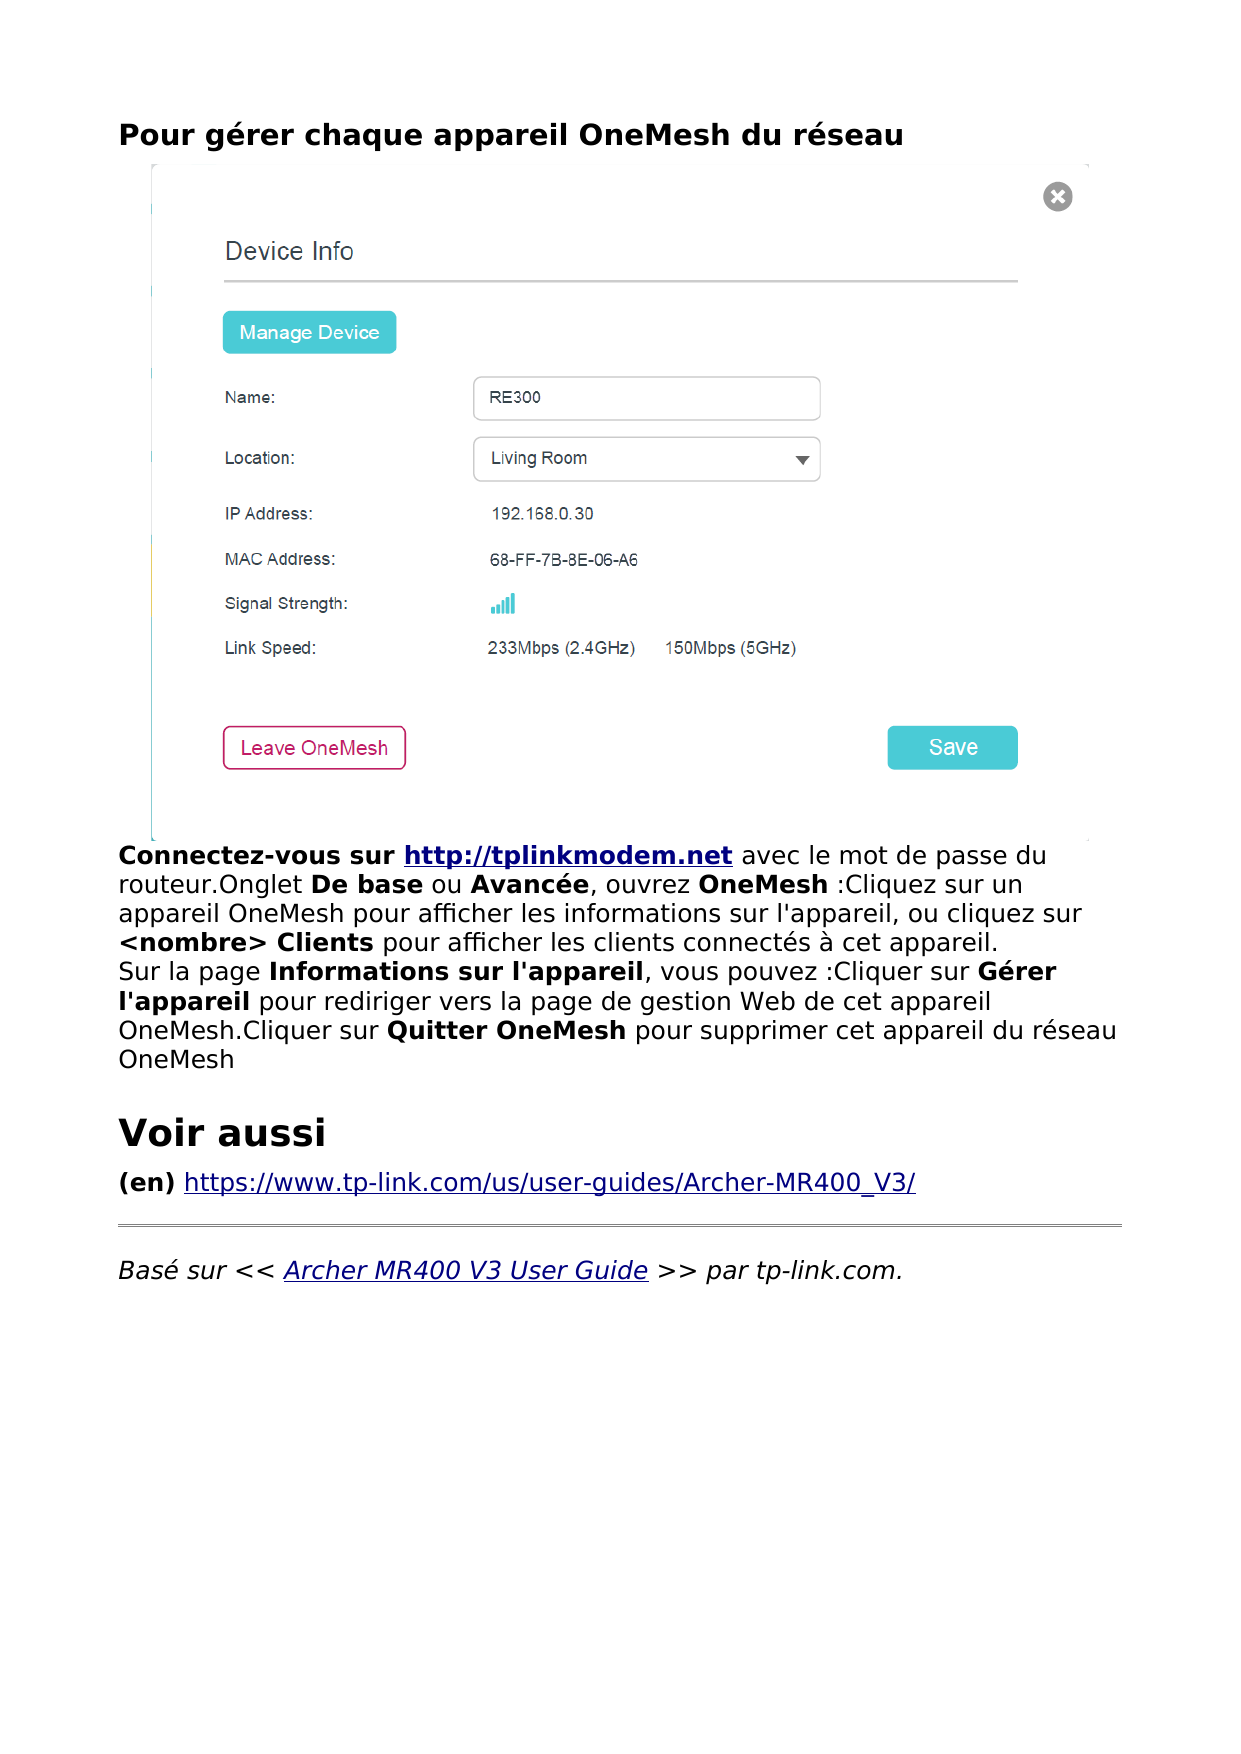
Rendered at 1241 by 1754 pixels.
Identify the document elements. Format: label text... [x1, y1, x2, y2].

picture [151, 164, 1089, 841]
subtitle Pour gérer chaque appareil OneMesh du réseau [118, 118, 1122, 152]
text Basé sur << Archer MR400 V3 User Guide >> par tp-link.com. [118, 1256, 1122, 1285]
subtitle Voir aussi [118, 1112, 1122, 1155]
text (en) https://www.tp-link.com/us/user-guides/Archer-MR400_V3/ [118, 1168, 1122, 1197]
text Connectez-vous sur http://tplinkmodem.net avec le mot de passe du routeur.Onglet De base ou Avancée, ouvrez OneMesh :Cliquez sur un appareil OneMesh pour afficher les informations sur l'appareil, ou cliquez sur <nombre> Clients pour afficher les clients connectés à cet appareil. Sur la page Informations sur l'appareil, vous pouvez :Cliquer sur Gérer l'appareil pour rediriger vers la page de gestion Web de cet appareil OneMesh.Cliquer sur Quitter OneMesh pour supprimer cet appareil du réseau OneMesh [118, 164, 1122, 1074]
